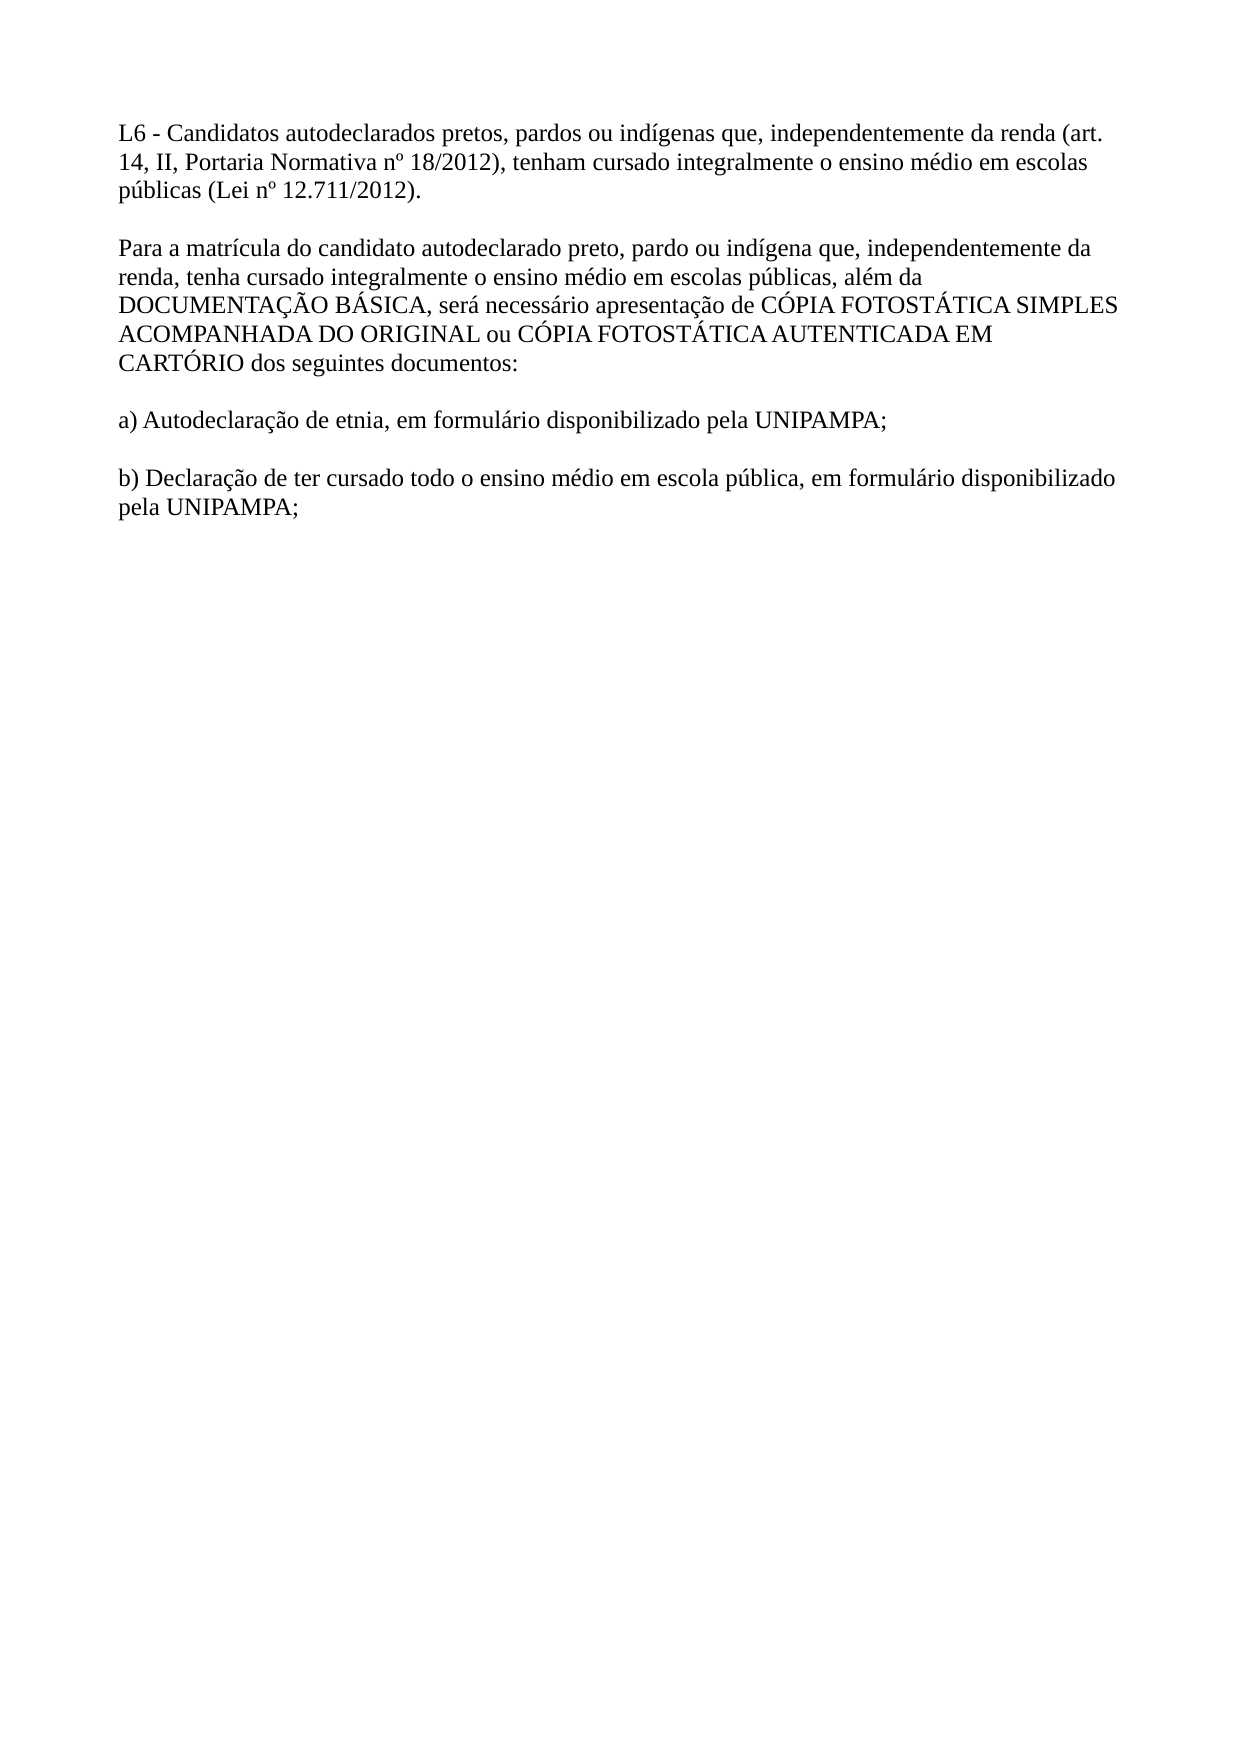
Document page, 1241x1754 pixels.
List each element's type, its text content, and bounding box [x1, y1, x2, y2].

text L6 - Candidatos autodeclarados pretos, pardos ou indígenas que, independentemente da renda (art. 14, II, Portaria Normativa nº 18/2012), tenham cursado integralmente o ensino médio em escolas públicas (Lei nº 12.711/2012). [118, 118, 1122, 204]
text a) Autodeclaração de etnia, em formulário disponibilizado pela UNIPAMPA; [118, 406, 1122, 434]
text b) Declaração de ter cursado todo o ensino médio em escola pública, em formulário disponibilizado pela UNIPAMPA; [118, 463, 1122, 521]
text CARTÓRIO dos seguintes documentos: [118, 348, 1122, 377]
text Para a matrícula do candidato autodeclarado preto, pardo ou indígena que, independentemente da renda, tenha cursado integralmente o ensino médio em escolas públicas, além da DOCUMENTAÇÃO BÁSICA, será necessário apresentação de CÓPIA FOTOSTÁTICA SIMPLES ACOMPANHADA DO ORIGINAL ou CÓPIA FOTOSTÁTICA AUTENTICADA EM [118, 233, 1122, 348]
